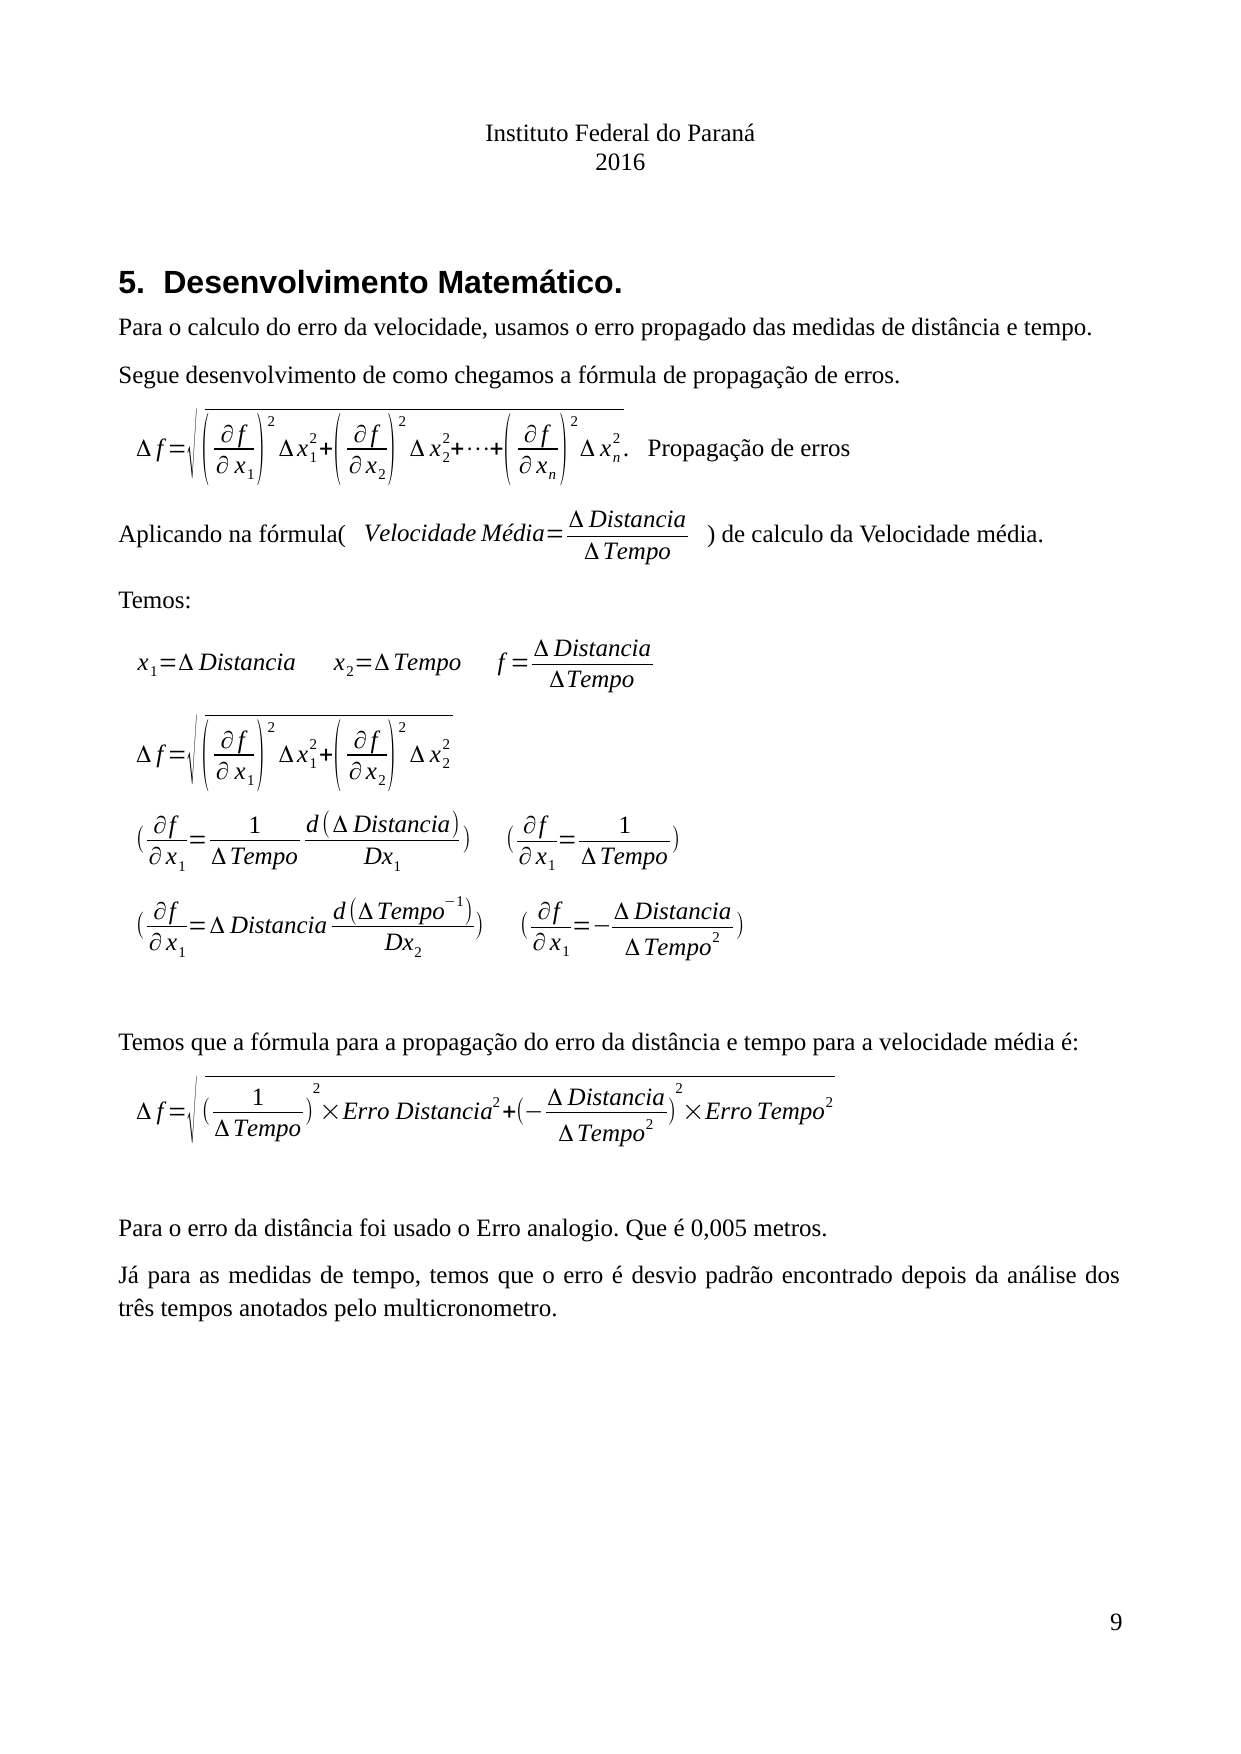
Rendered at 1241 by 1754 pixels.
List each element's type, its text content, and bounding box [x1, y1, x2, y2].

text Propagação de erros [118, 408, 1122, 486]
text Temos: [118, 585, 1122, 614]
text Segue desenvolvimento de como chegamos a fórmula de propagação de erros. [118, 360, 1122, 389]
subtitle Desenvolvimento Matemático. [118, 263, 1122, 300]
text Aplicando na fórmula() de calculo da Velocidade média. [118, 506, 1122, 565]
text Já para as medidas de tempo, temos que o erro é desvio padrão encontrado depois da análise dos três tempos anotados pelo multicronometro. [118, 1260, 1122, 1322]
text Para o erro da distância foi usado o Erro analogio. Que é 0,005 metros. [118, 1213, 1122, 1241]
text Temos que a fórmula para a propagação do erro da distância e tempo para a velocidade média é: [118, 1027, 1122, 1055]
text Para o calculo do erro da velocidade, usamos o erro propagado das medidas de distância e tempo. [118, 312, 1122, 341]
